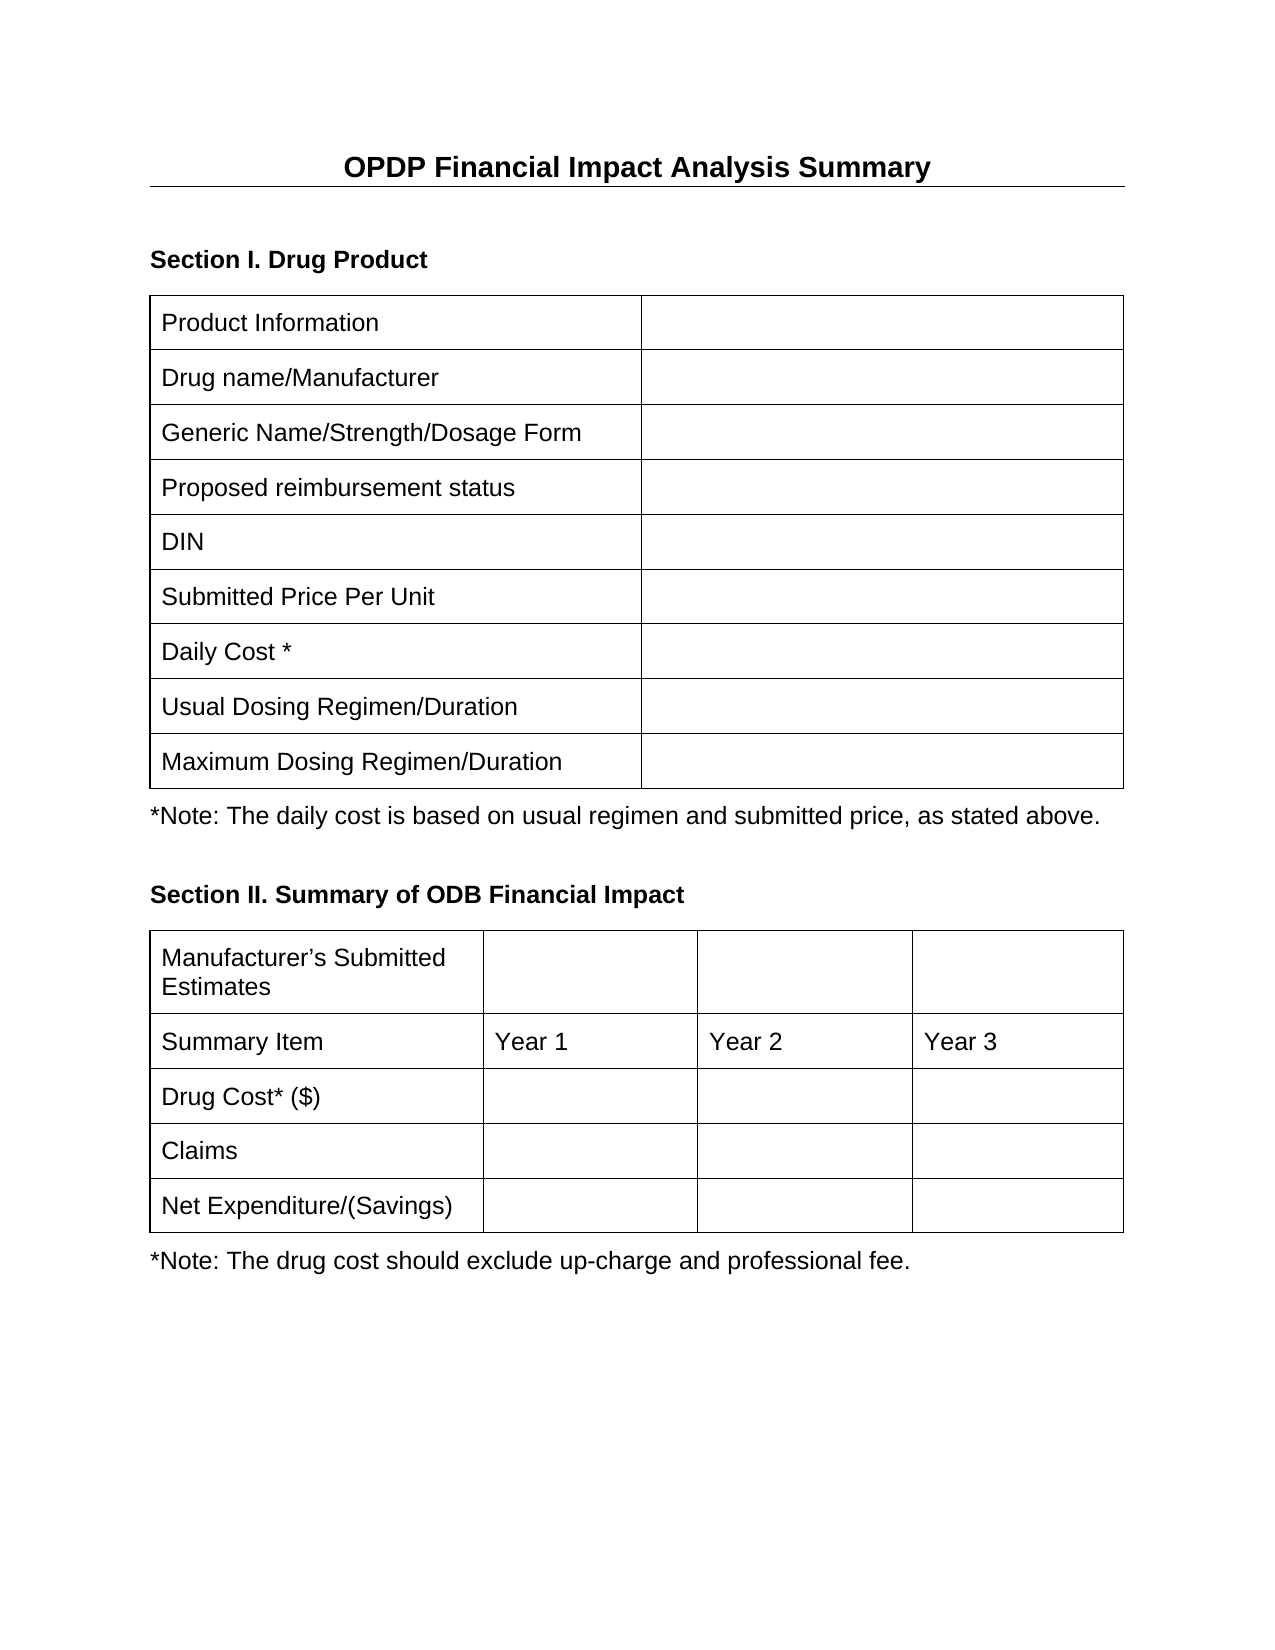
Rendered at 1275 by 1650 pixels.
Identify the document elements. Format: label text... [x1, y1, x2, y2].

table_cell Drug name/Manufacturer [151, 350, 641, 404]
table_cell - [698, 1069, 912, 1123]
table_header - [698, 931, 912, 1013]
table_cell DIN [151, 515, 641, 568]
table_cell Year 3 [913, 1014, 1123, 1068]
table_cell - [484, 1069, 697, 1123]
table_cell Year 1 [484, 1014, 697, 1068]
table_cell - [642, 624, 1123, 678]
table_cell - [642, 570, 1123, 623]
table_header Manufacturer’s Submitted Estimates [151, 931, 483, 1013]
table_cell - [913, 1179, 1123, 1232]
table_cell - [642, 734, 1123, 788]
table_cell - [642, 679, 1123, 733]
table_cell Claims [151, 1124, 483, 1177]
table_cell Usual Dosing Regimen/Duration [151, 679, 641, 733]
text *Note: The daily cost is based on usual regimen and submitted price, as stated above. [150, 801, 1125, 830]
table_cell - [698, 1124, 912, 1177]
table_header - [642, 296, 1123, 349]
table_cell - [642, 460, 1123, 514]
table_header Product Information [151, 296, 641, 349]
subtitle Section II. Summary of ODB Financial Impact [150, 880, 1125, 909]
table_header - [913, 931, 1123, 1013]
table_header - [484, 931, 697, 1013]
table_cell - [913, 1069, 1123, 1123]
table_cell Daily Cost * [151, 624, 641, 678]
table_cell - [642, 515, 1123, 568]
table_cell - [484, 1124, 697, 1177]
table_cell - [642, 350, 1123, 404]
table_cell Drug Cost* ($) [151, 1069, 483, 1123]
text *Note: The drug cost should exclude up-charge and professional fee. [150, 1246, 1125, 1274]
subtitle OPDP Financial Impact Analysis Summary [150, 150, 1125, 186]
table_cell - [698, 1179, 912, 1232]
table_cell Submitted Price Per Unit [151, 570, 641, 623]
table_cell Proposed reimbursement status [151, 460, 641, 514]
table_cell - [913, 1124, 1123, 1177]
table_cell Generic Name/Strength/Dosage Form [151, 405, 641, 459]
table_cell Year 2 [698, 1014, 912, 1068]
subtitle Section I. Drug Product [150, 245, 1125, 274]
table_cell - [642, 405, 1123, 459]
table_cell Maximum Dosing Regimen/Duration [151, 734, 641, 788]
table_cell Net Expenditure/(Savings) [151, 1179, 483, 1232]
table_cell - [484, 1179, 697, 1232]
table_cell Summary Item [151, 1014, 483, 1068]
